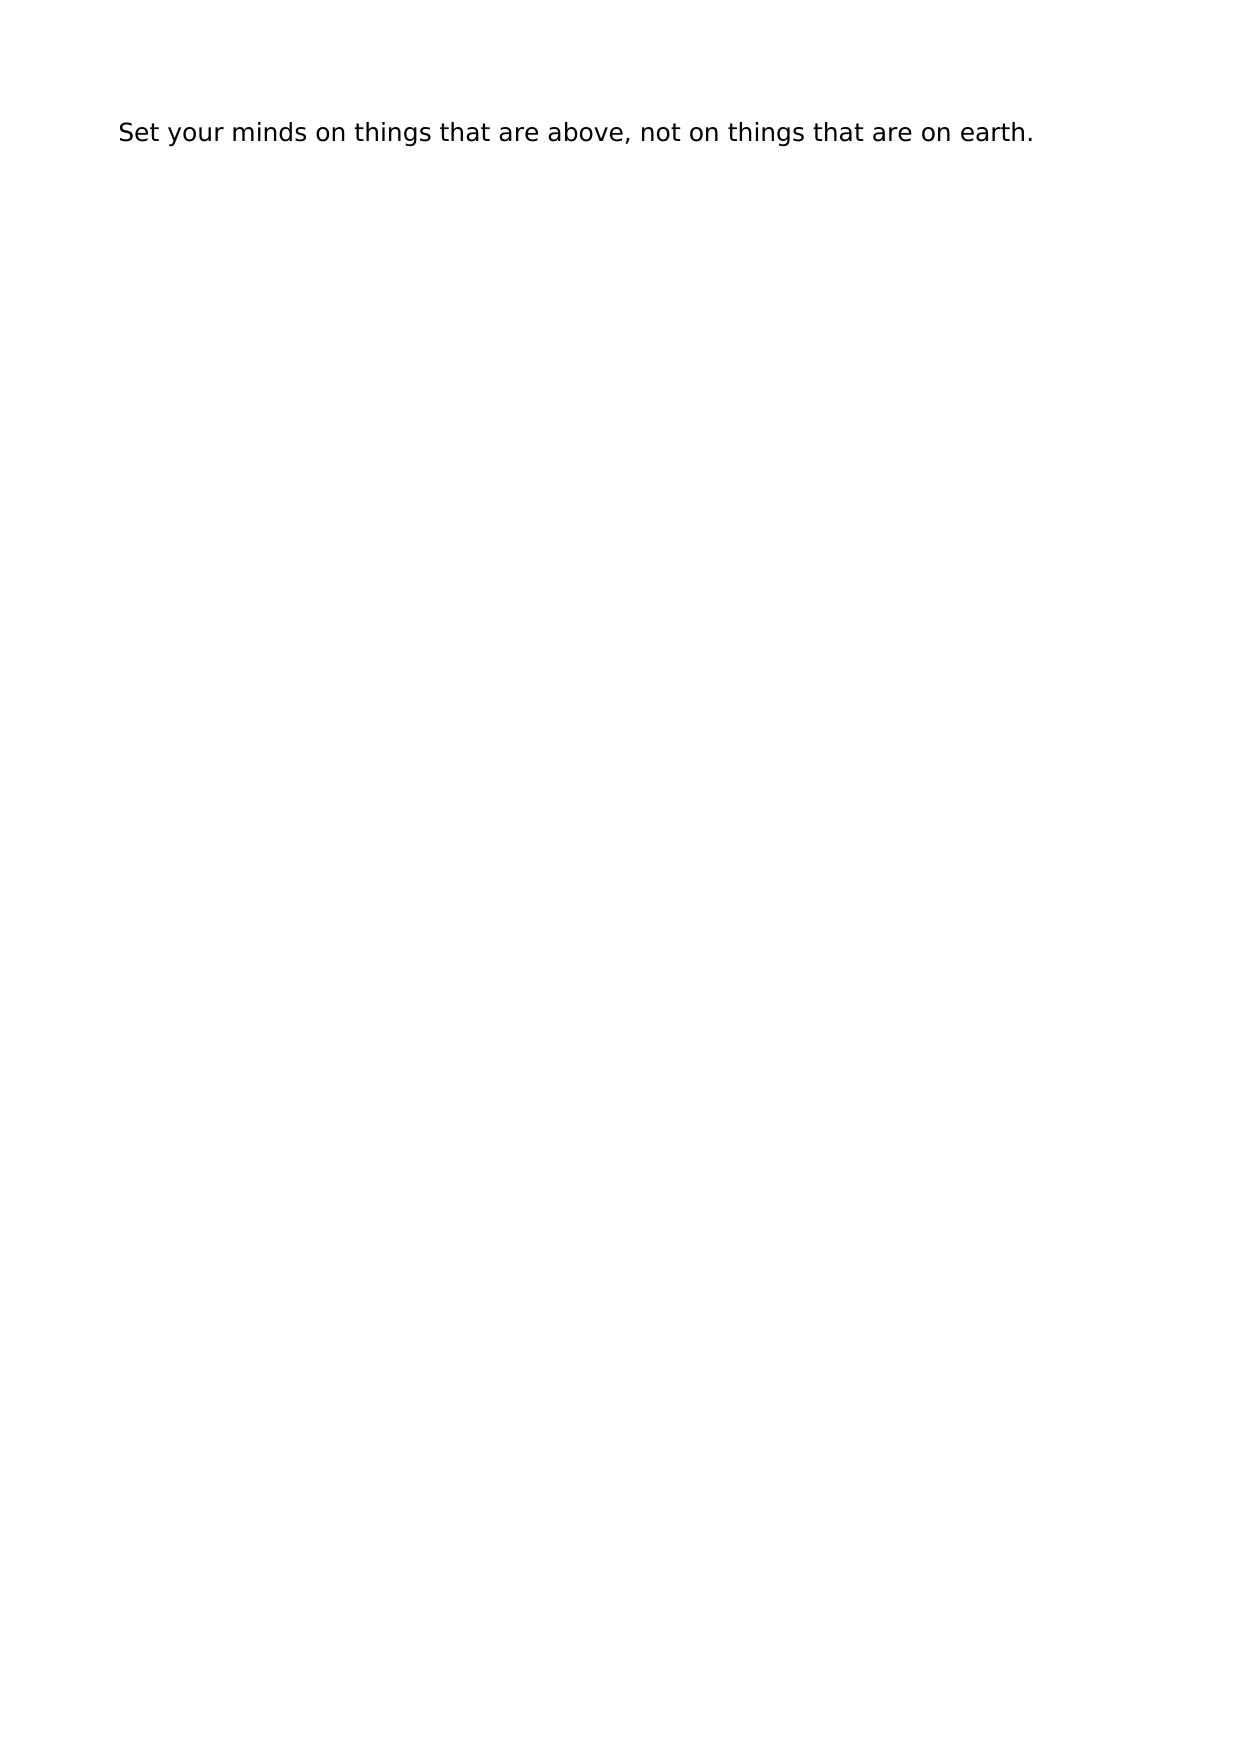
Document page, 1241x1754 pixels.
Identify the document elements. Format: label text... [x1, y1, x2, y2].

text Set your minds on things that are above, not on things that are on earth. [118, 118, 1122, 147]
